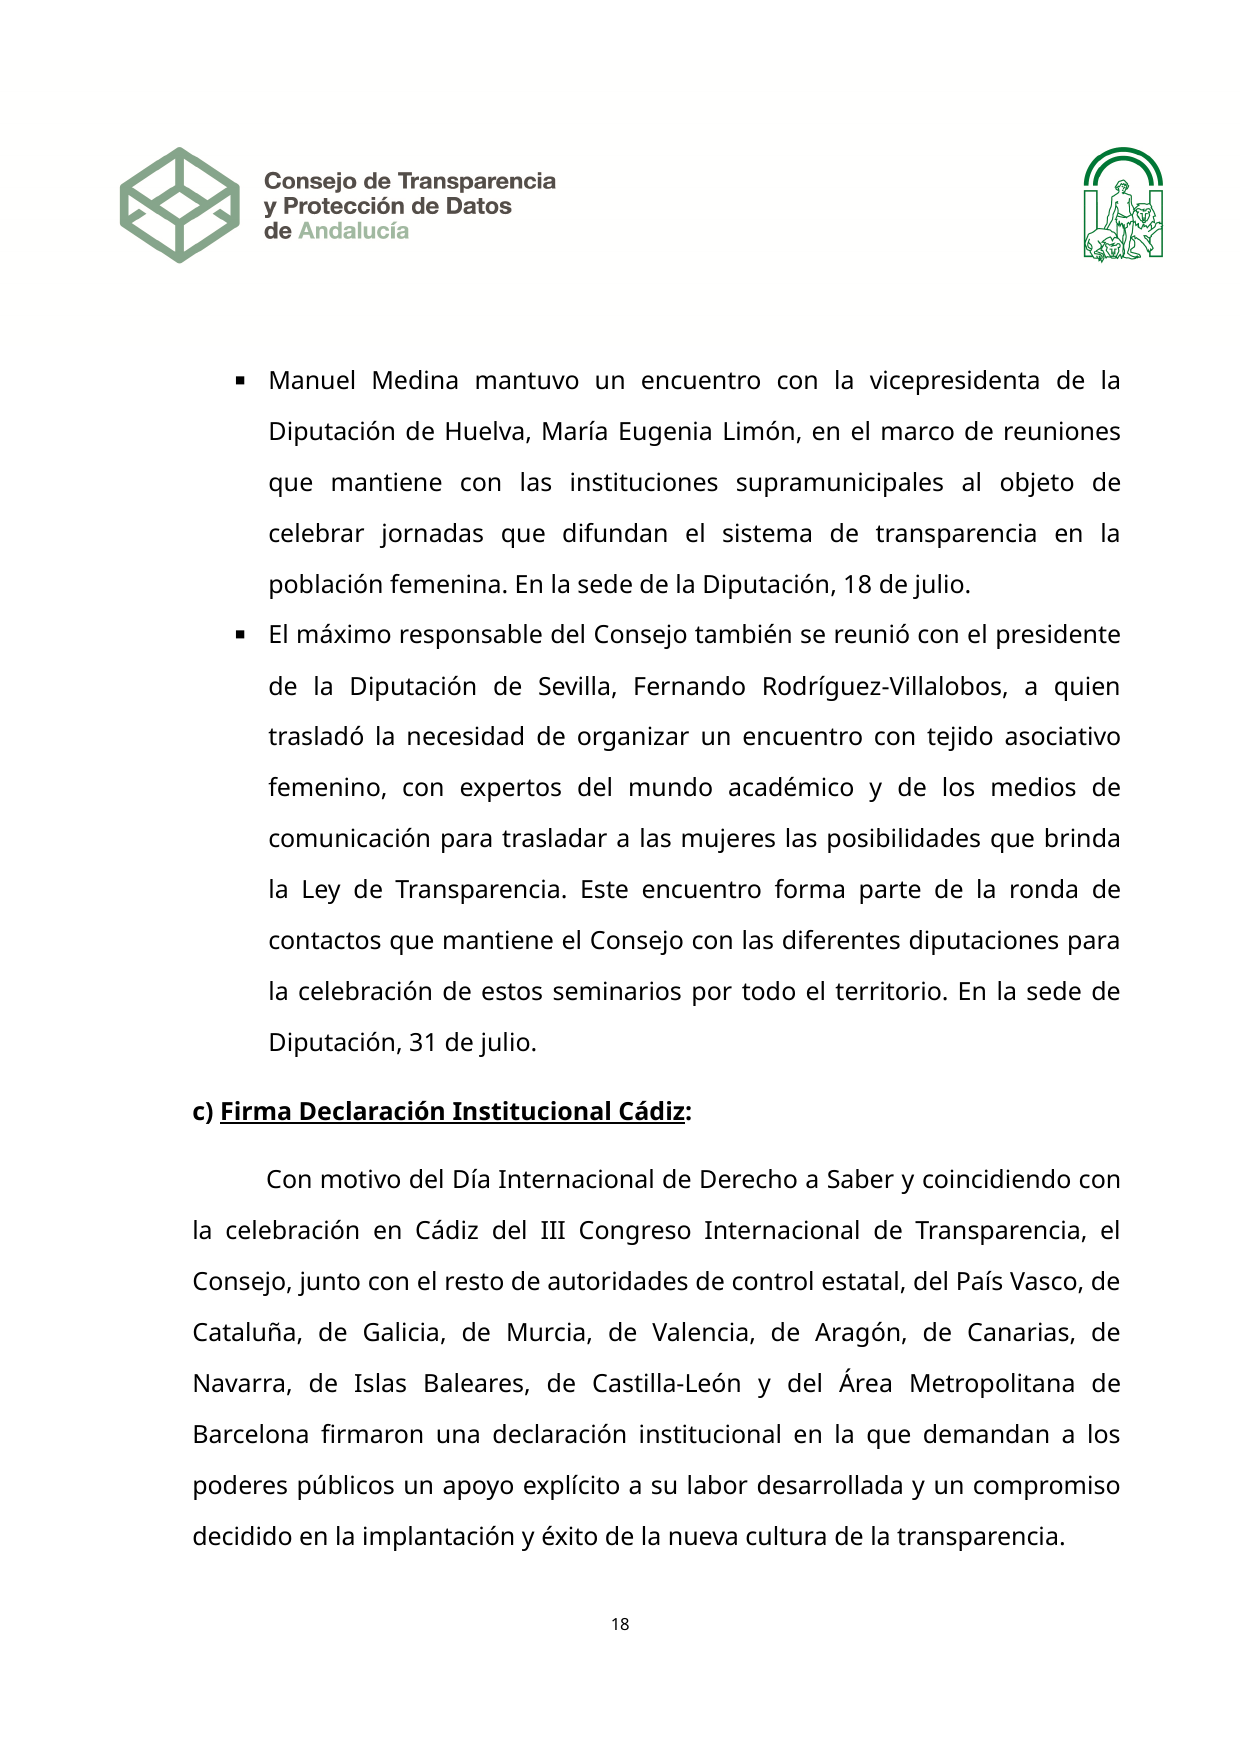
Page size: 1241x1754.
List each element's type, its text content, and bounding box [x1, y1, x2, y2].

list Manuel Medina mantuvo un encuentro con la vicepresidenta de la Diputación de Huelva, María Eugenia Limón, en el marco de reuniones que mantiene con las instituciones supramunicipales al objeto de celebrar jornadas que difundan el sistema de transparencia en la población femenina. En la sede de la Diputación, 18 de julio. [231, 346, 1122, 601]
list El máximo responsable del Consejo también se reunió con el presidente de la Diputación de Sevilla, Fernando Rodríguez-Villalobos, a quien trasladó la necesidad de organizar un encuentro con tejido asociativo femenino, con expertos del mundo académico y de los medios de comunicación para trasladar a las mujeres las posibilidades que brinda la Ley de Transparencia. Este encuentro forma parte de la ronda de contactos que mantiene el Consejo con las diferentes diputaciones para la celebración de estos seminarios por todo el territorio. En la sede de Diputación, 31 de julio. [231, 617, 1122, 1059]
text c) Firma Declaración Institucional Cádiz: [192, 1094, 1122, 1128]
text Con motivo del Día Internacional de Derecho a Saber y coincidiendo con la celebración en Cádiz del III Congreso Internacional de Transparencia, el Consejo, junto con el resto de autoridades de control estatal, del País Vasco, de Cataluña, de Galicia, de Murcia, de Valencia, de Aragón, de Canarias, de Navarra, de Islas Baleares, de Castilla-León y del Área Metropolitana de Barcelona firmaron una declaración institucional en la que demandan a los poderes públicos un apoyo explícito a su labor desarrollada y un compromiso decidido en la implantación y éxito de la nueva cultura de la transparencia. [192, 1162, 1122, 1553]
